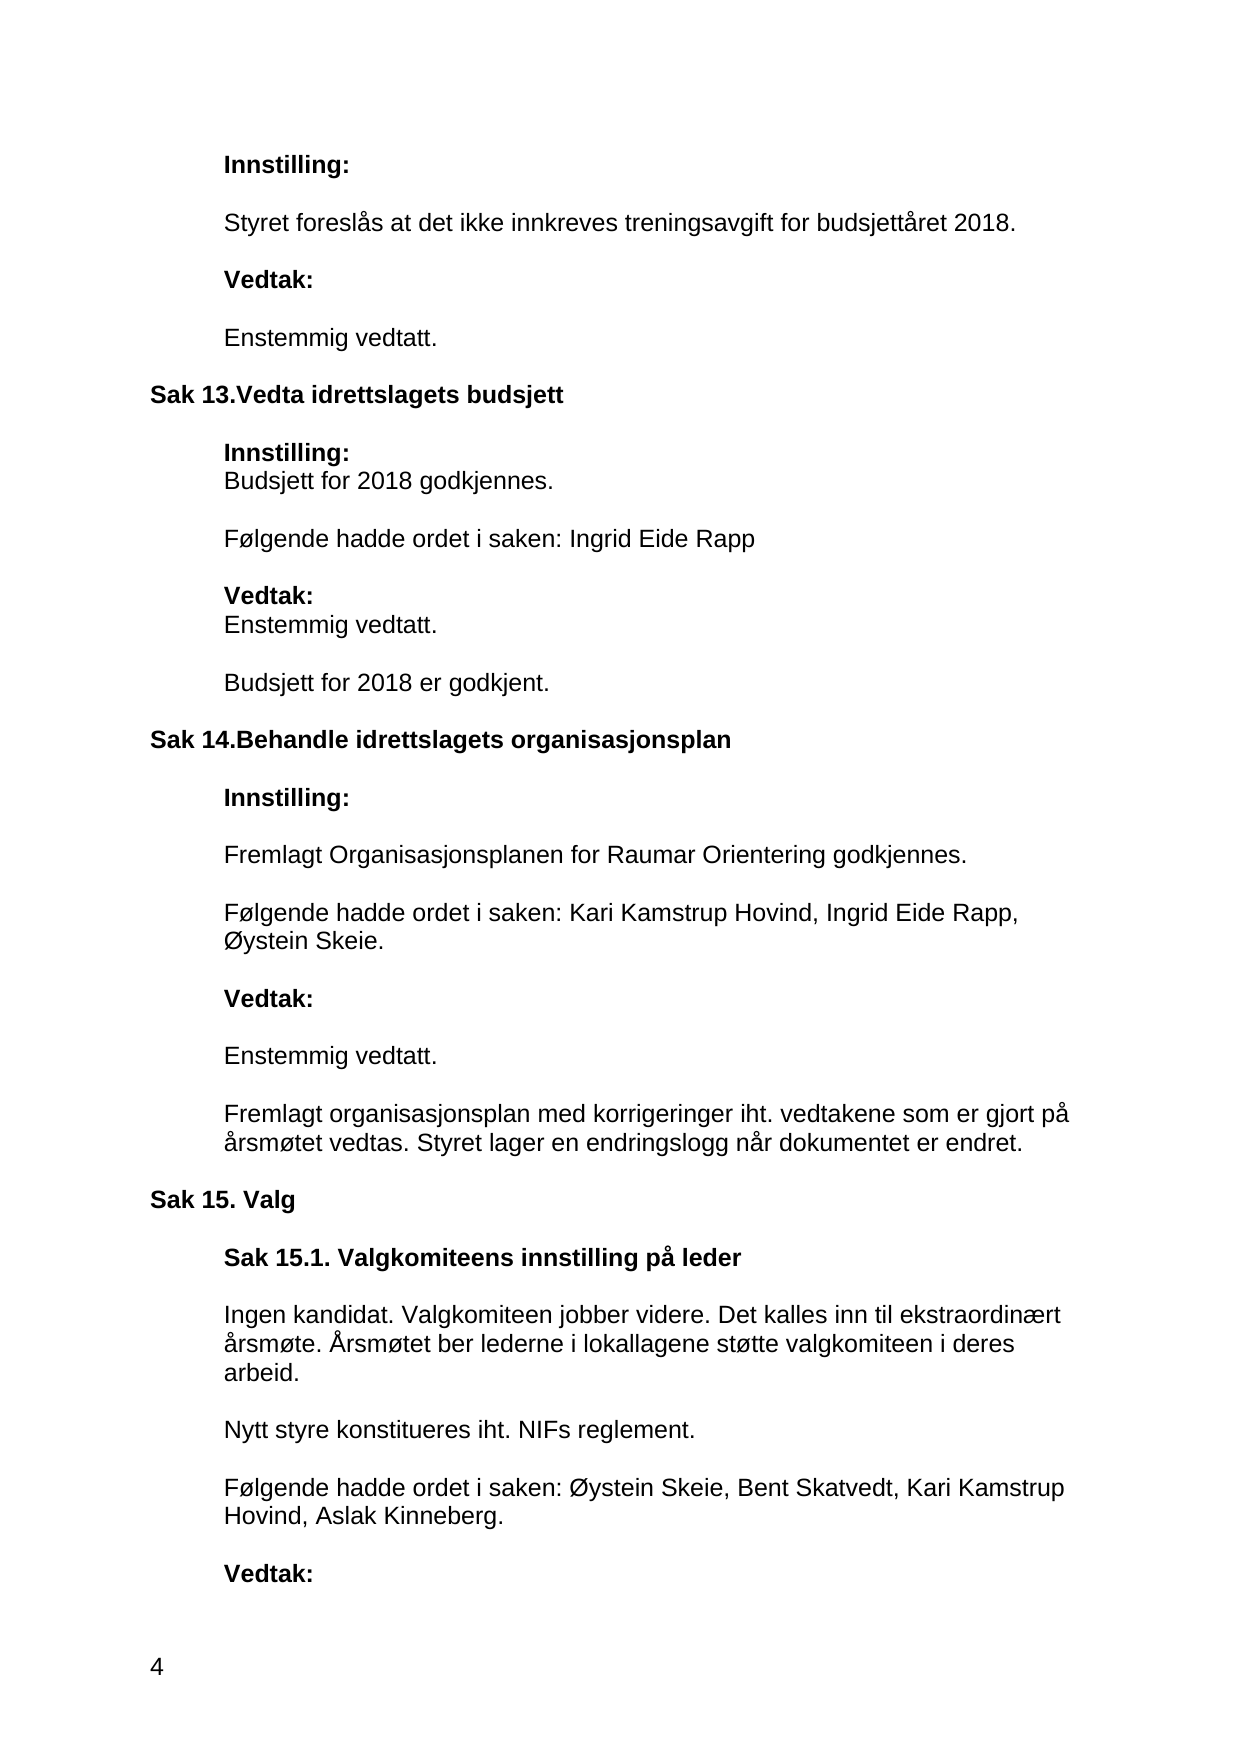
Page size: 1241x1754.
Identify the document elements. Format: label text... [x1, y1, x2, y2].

text Vedtak: [150, 984, 1090, 1012]
text Fremlagt Organisasjonsplanen for Raumar Orientering godkjennes. [223, 840, 1090, 869]
text Vedtak: [150, 581, 1090, 610]
text Sak 15.1. Valgkomiteens innstilling på leder [150, 1242, 1090, 1271]
text Styret foreslås at det ikke innkreves treningsavgift for budsjettåret 2018. [224, 207, 1090, 236]
text Nytt styre konstitueres iht. NIFs reglement. [150, 1415, 1090, 1444]
text Følgende hadde ordet i saken: Ingrid Eide Rapp [223, 524, 1090, 552]
text Budsjett for 2018 er godkjent. [224, 667, 1090, 696]
text Følgende hadde ordet i saken: Kari Kamstrup Hovind, Ingrid Eide Rapp, Øystein Skeie. [223, 897, 1090, 955]
text Ingen kandidat. Valgkomiteen jobber videre. Det kalles inn til ekstraordinært årsmøte. Årsmøtet ber lederne i lokallagene støtte valgkomiteen i deres arbeid. [150, 1300, 1090, 1386]
text Enstemmig vedtatt. [150, 322, 1090, 351]
text Sak 15. Valg [150, 1185, 1090, 1214]
text Enstemmig vedtatt. [150, 1041, 1090, 1070]
text Sak 14.Behandle idrettslagets organisasjonsplan [150, 725, 1090, 754]
text Innstilling: [150, 782, 1090, 811]
text Budsjett for 2018 godkjennes. [223, 466, 1090, 495]
text Vedtak: [150, 265, 1090, 294]
text Følgende hadde ordet i saken: Øystein Skeie, Bent Skatvedt, Kari Kamstrup Hovind, Aslak Kinneberg. [150, 1472, 1090, 1530]
text Vedtak: [150, 1559, 1090, 1587]
text Enstemmig vedtatt. [224, 610, 1090, 639]
text Fremlagt organisasjonsplan med korrigeringer iht. vedtakene som er gjort på årsmøtet vedtas. Styret lager en endringslogg når dokumentet er endret. [224, 1099, 1090, 1156]
text Sak 13.Vedta idrettslagets budsjett [150, 380, 1090, 409]
text Innstilling: [150, 437, 1090, 466]
text Innstilling: [224, 150, 1090, 179]
